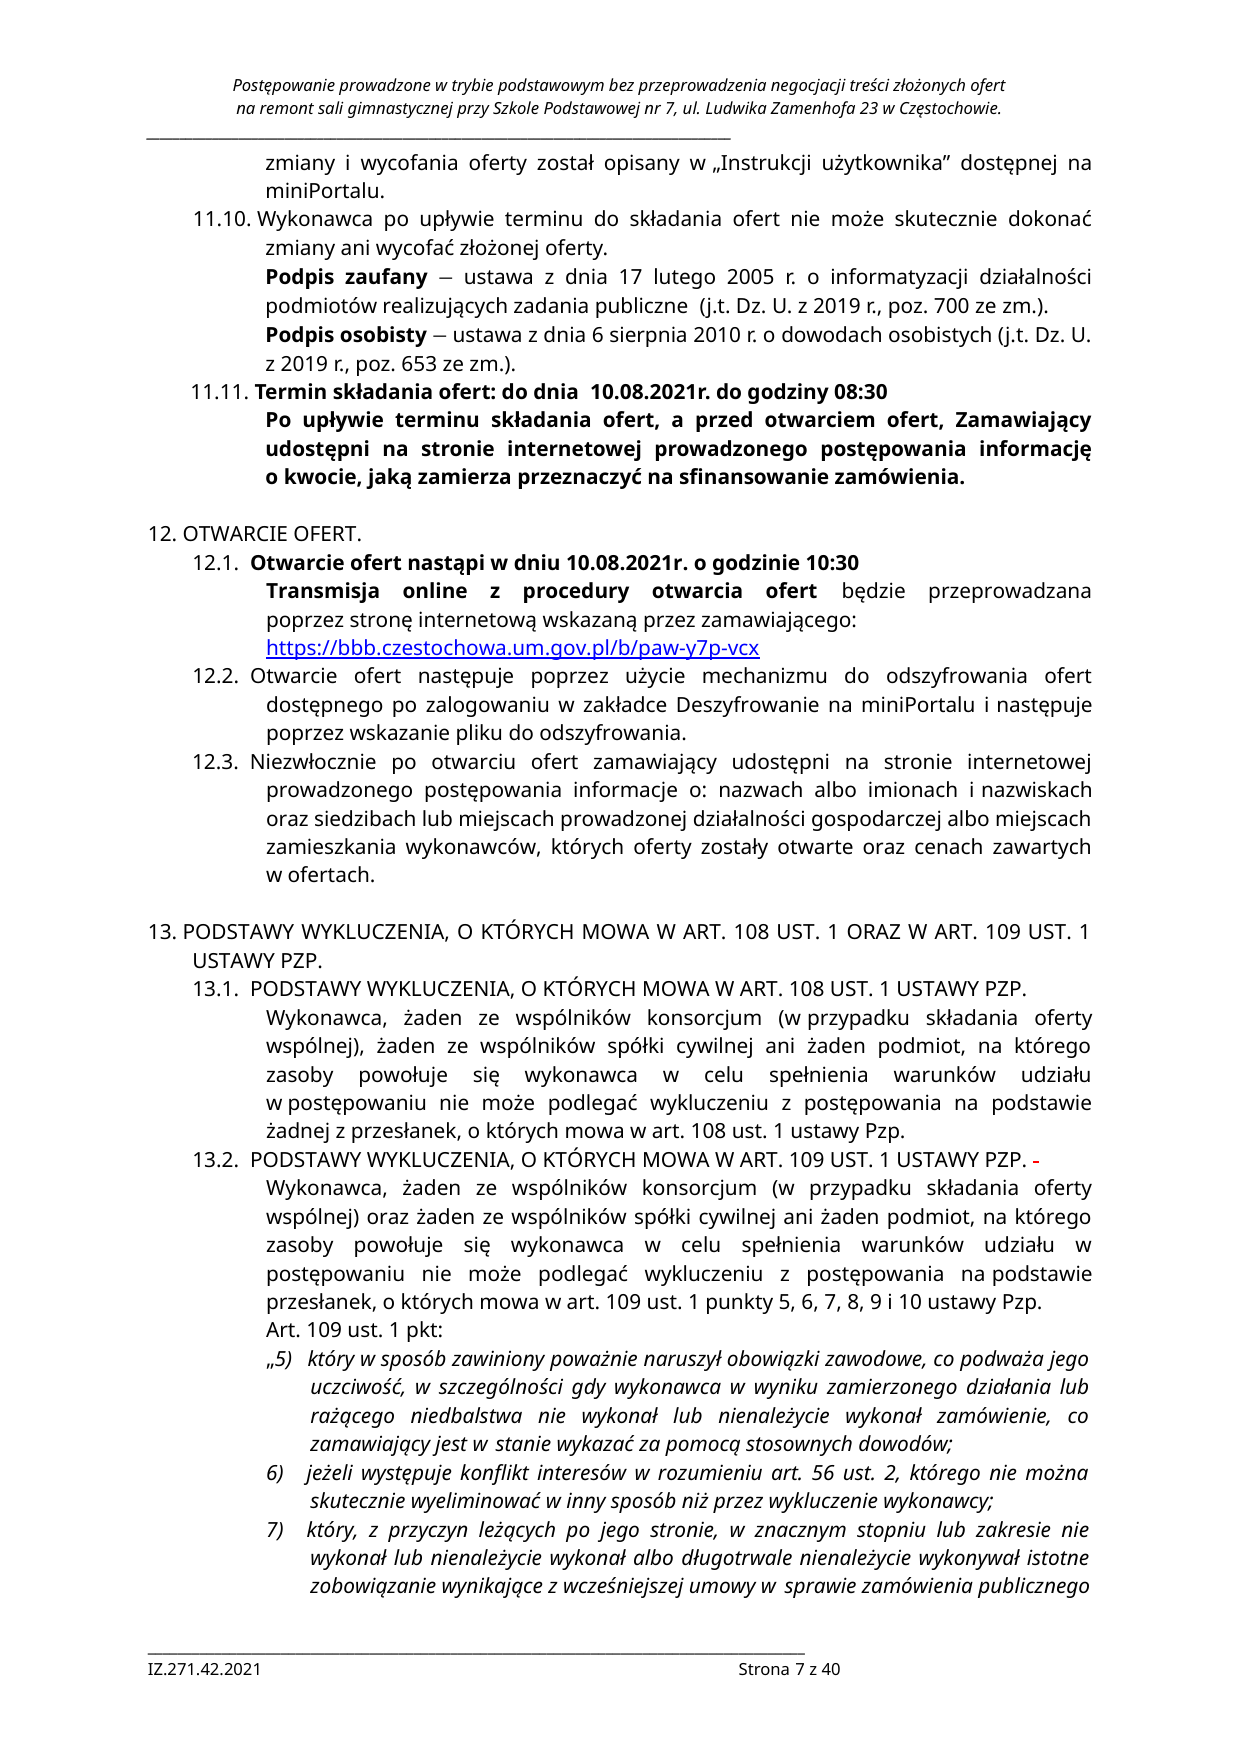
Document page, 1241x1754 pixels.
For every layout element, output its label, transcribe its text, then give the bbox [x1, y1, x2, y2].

text Po upływie terminu składania ofert, a przed otwarciem ofert, Zamawiający udostępni na stronie internetowej prowadzonego postępowania informację o kwocie, jaką zamierza przeznaczyć na sfinansowanie zamówienia. [265, 406, 1093, 491]
text 13.2. PODSTAWY WYKLUCZENIA, O KTÓRYCH MOWA W ART. 109 UST. 1 USTAWY PZP. [192, 1145, 1093, 1173]
text 12.1. Otwarcie ofert nastąpi w dniu 10.08.2021r. o godzinie 10:30 [192, 548, 1093, 576]
text 6) jeżeli występuje konflikt interesów w rozumieniu art. 56 ust. 2, którego nie można skutecznie wyeliminować w inny sposób niż przez wykluczenie wykonawcy; [266, 1458, 1093, 1515]
text 11.11. Termin składania ofert: do dnia 10.08.2021r. do godziny 08:30 [190, 377, 1093, 406]
text https://bbb.czestochowa.um.gov.pl/b/paw-y7p-vcx [266, 633, 1093, 662]
text 13.1. PODSTAWY WYKLUCZENIA, O KTÓRYCH MOWA W ART. 108 UST. 1 USTAWY PZP. [192, 974, 1093, 1003]
text 13. PODSTAWY WYKLUCZENIA, O KTÓRYCH MOWA W ART. 108 UST. 1 ORAZ W ART. 109 UST. 1 USTAWY PZP. [148, 917, 1093, 974]
text Art. 109 ust. 1 pkt: [266, 1316, 1093, 1344]
text 11.10. Wykonawca po upływie terminu do składania ofert nie może skutecznie dokonać zmiany ani wycofać złożonej oferty. [193, 204, 1093, 261]
text zmiany i wycofania oferty został opisany w „Instrukcji użytkownika” dostępnej na miniPortalu. [193, 148, 1093, 204]
text 12.3. Niezwłocznie po otwarciu ofert zamawiający udostępni na stronie internetowej prowadzonego postępowania informacje o: nazwach albo imionach i nazwiskach oraz siedzibach lub miejscach prowadzonej działalności gospodarczej albo miejscach zamieszkania wykonawców, których oferty zostały otwarte oraz cenach zawartych w ofertach. [192, 747, 1093, 889]
text Wykonawca, żaden ze wspólników konsorcjum (w przypadku składania oferty wspólnej) oraz żaden ze wspólników spółki cywilnej ani żaden podmiot, na którego zasoby powołuje się wykonawca w celu spełnienia warunków udziału w postępowaniu nie może podlegać wykluczeniu z postępowania na podstawie przesłanek, o których mowa w art. 109 ust. 1 punkty 5, 6, 7, 8, 9 i 10 ustawy Pzp. [266, 1173, 1093, 1316]
text 7) który, z przyczyn leżących po jego stronie, w znacznym stopniu lub zakresie nie wykonał lub nienależycie wykonał albo długotrwale nienależycie wykonywał istotne zobowiązanie wynikające z wcześniejszej umowy w sprawie zamówienia publicznego [266, 1515, 1093, 1600]
text 12. OTWARCIE OFERT. [148, 519, 1093, 548]
text Podpis osobisty – ustawa z dnia 6 sierpnia 2010 r. o dowodach osobistych (j.t. Dz. U. z 2019 r., poz. 653 ze zm.). [265, 319, 1093, 377]
text „5) który w sposób zawiniony poważnie naruszył obowiązki zawodowe, co podważa jego uczciwość, w szczególności gdy wykonawca w wyniku zamierzonego działania lub rażącego niedbalstwa nie wykonał lub nienależycie wykonał zamówienie, co zamawiający jest w stanie wykazać za pomocą stosownych dowodów; [266, 1344, 1093, 1458]
text Transmisja online z procedury otwarcia ofert będzie przeprowadzana poprzez stronę internetową wskazaną przez zamawiającego: [266, 576, 1093, 633]
text 12.2. Otwarcie ofert następuje poprzez użycie mechanizmu do odszyfrowania ofert dostępnego po zalogowaniu w zakładce Deszyfrowanie na miniPortalu i następuje poprzez wskazanie pliku do odszyfrowania. [192, 662, 1093, 747]
text Wykonawca, żaden ze wspólników konsorcjum (w przypadku składania oferty wspólnej), żaden ze wspólników spółki cywilnej ani żaden podmiot, na którego zasoby powołuje się wykonawca w celu spełnienia warunków udziału w postępowaniu nie może podlegać wykluczeniu z postępowania na podstawie żadnej z przesłanek, o których mowa w art. 108 ust. 1 ustawy Pzp. [266, 1003, 1093, 1145]
text Podpis zaufany – ustawa z dnia 17 lutego 2005 r. o informatyzacji działalności podmiotów realizujących zadania publiczne (j.t. Dz. U. z 2019 r., poz. 700 ze zm.). [265, 261, 1093, 319]
